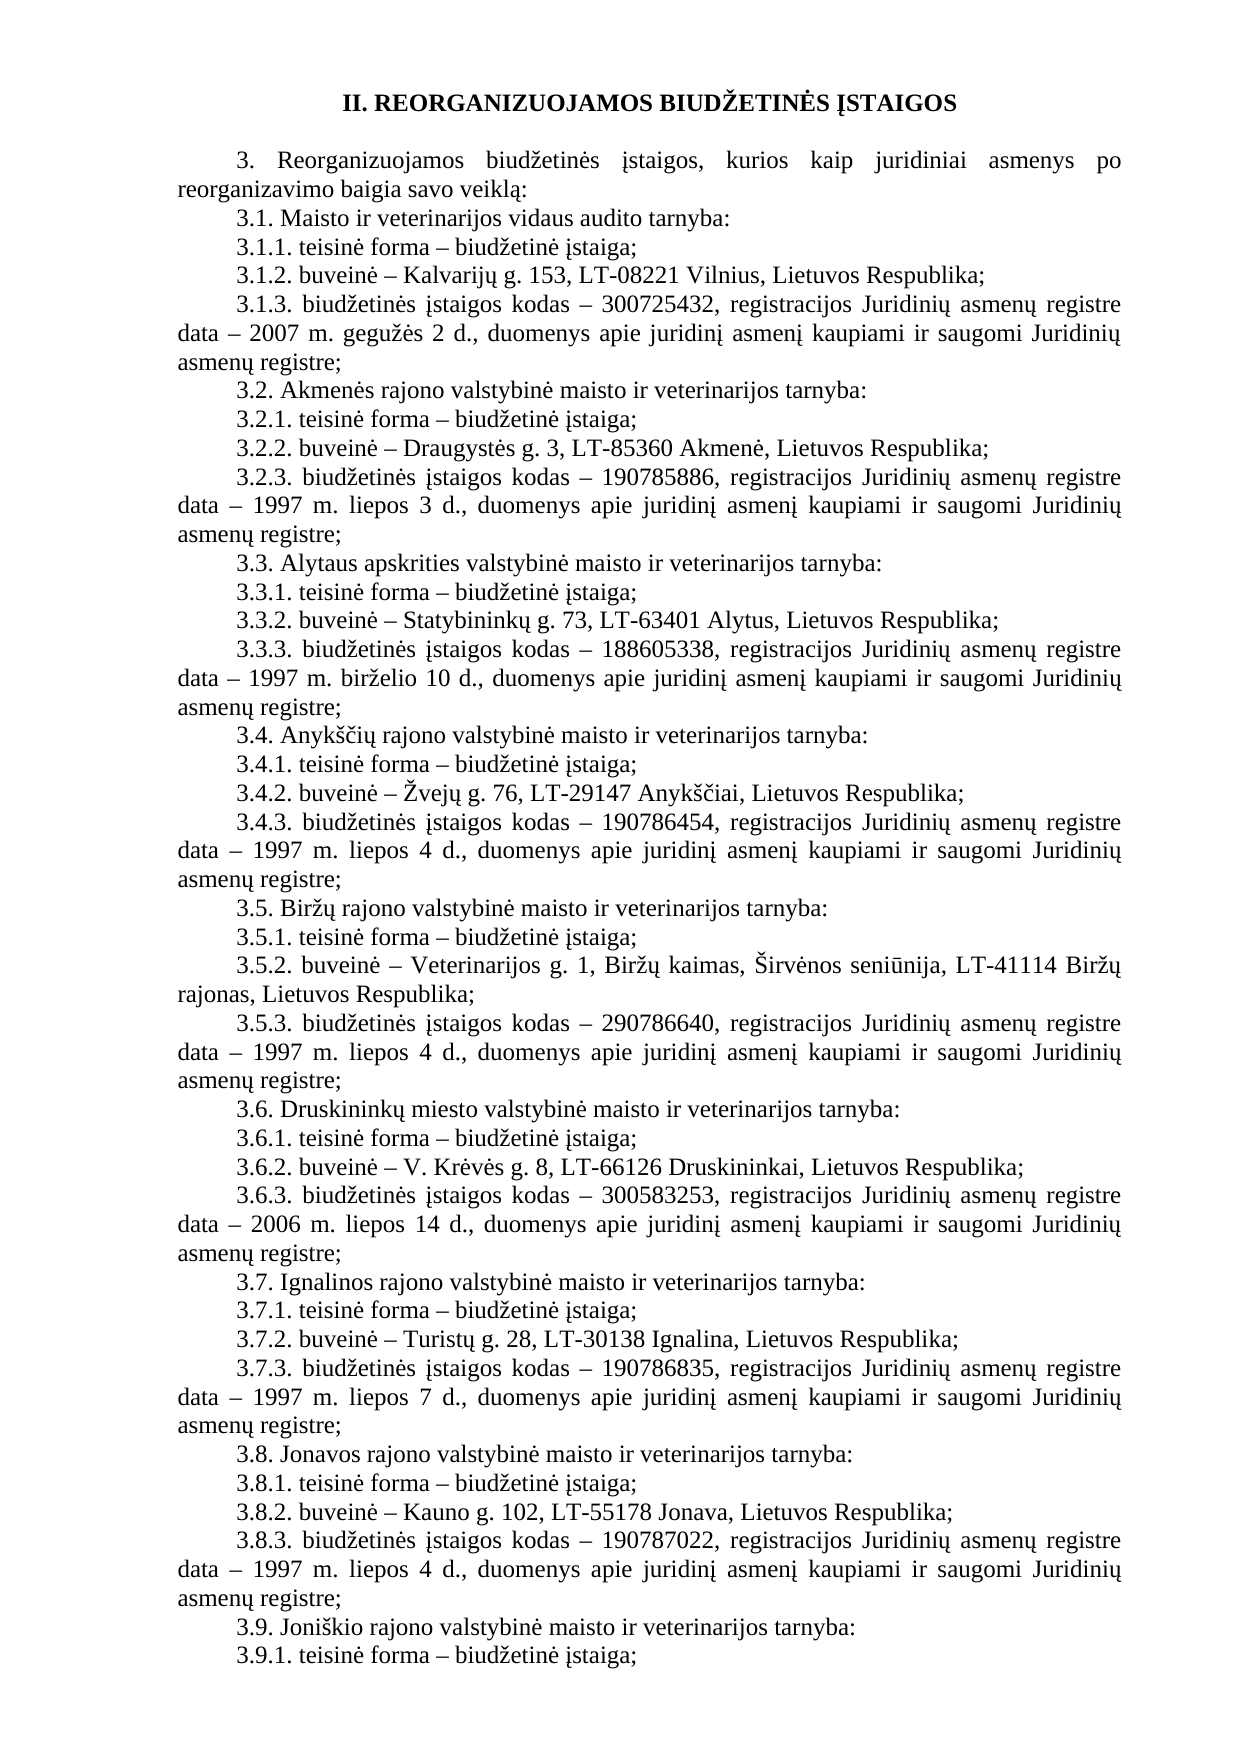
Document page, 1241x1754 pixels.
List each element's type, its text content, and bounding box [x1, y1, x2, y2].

text 3.2.2. buveinė – Draugystės g. 3, LT-85360 Akmenė, Lietuvos Respublika; [177, 433, 1122, 462]
text 3.4.3. biudžetinės įstaigos kodas – 190786454, registracijos Juridinių asmenų registre data – 1997 m. liepos 4 d., duomenys apie juridinį asmenį kaupiami ir saugomi Juridinių asmenų registre; [177, 807, 1122, 893]
text 3.6.2. buveinė – V. Krėvės g. 8, LT-66126 Druskininkai, Lietuvos Respublika; [177, 1152, 1122, 1180]
text 3.2.3. biudžetinės įstaigos kodas – 190785886, registracijos Juridinių asmenų registre data – 1997 m. liepos 3 d., duomenys apie juridinį asmenį kaupiami ir saugomi Juridinių asmenų registre; [177, 462, 1122, 548]
text 3.6.3. biudžetinės įstaigos kodas – 300583253, registracijos Juridinių asmenų registre data – 2006 m. liepos 14 d., duomenys apie juridinį asmenį kaupiami ir saugomi Juridinių asmenų registre; [177, 1180, 1122, 1267]
text 3.1.1. teisinė forma – biudžetinė įstaiga; [177, 232, 1122, 260]
text 3.1. Maisto ir veterinarijos vidaus audito tarnyba: [177, 203, 1122, 232]
text 3.3.3. biudžetinės įstaigos kodas – 188605338, registracijos Juridinių asmenų registre data – 1997 m. birželio 10 d., duomenys apie juridinį asmenį kaupiami ir saugomi Juridinių asmenų registre; [177, 634, 1122, 720]
text 3.8.2. buveinė – Kauno g. 102, LT-55178 Jonava, Lietuvos Respublika; [177, 1497, 1122, 1525]
text 3.7.3. biudžetinės įstaigos kodas – 190786835, registracijos Juridinių asmenų registre data – 1997 m. liepos 7 d., duomenys apie juridinį asmenį kaupiami ir saugomi Juridinių asmenų registre; [177, 1353, 1122, 1439]
text 3.5.1. teisinė forma – biudžetinė įstaiga; [177, 922, 1122, 950]
text 3.2. Akmenės rajono valstybinė maisto ir veterinarijos tarnyba: [177, 375, 1122, 404]
text II. REORGANIZUOJAMOS BIUDŽETINĖS ĮSTAIGOS [177, 88, 1122, 117]
text 3.7. Ignalinos rajono valstybinė maisto ir veterinarijos tarnyba: [177, 1267, 1122, 1295]
text 3.4. Anykščių rajono valstybinė maisto ir veterinarijos tarnyba: [177, 720, 1122, 749]
text 3.3. Alytaus apskrities valstybinė maisto ir veterinarijos tarnyba: [177, 548, 1122, 577]
text 3.9.1. teisinė forma – biudžetinė įstaiga; [177, 1640, 1122, 1669]
text 3.8.3. biudžetinės įstaigos kodas – 190787022, registracijos Juridinių asmenų registre data – 1997 m. liepos 4 d., duomenys apie juridinį asmenį kaupiami ir saugomi Juridinių asmenų registre; [177, 1525, 1122, 1612]
text 3.1.3. biudžetinės įstaigos kodas – 300725432, registracijos Juridinių asmenų registre data – 2007 m. gegužės 2 d., duomenys apie juridinį asmenį kaupiami ir saugomi Juridinių asmenų registre; [177, 289, 1122, 375]
text 3.9. Joniškio rajono valstybinė maisto ir veterinarijos tarnyba: [177, 1612, 1122, 1640]
text 3.6.1. teisinė forma – biudžetinė įstaiga; [177, 1123, 1122, 1152]
text 3.7.1. teisinė forma – biudžetinė įstaiga; [177, 1295, 1122, 1324]
text 3.4.1. teisinė forma – biudžetinė įstaiga; [177, 749, 1122, 778]
text 3.6. Druskininkų miesto valstybinė maisto ir veterinarijos tarnyba: [177, 1094, 1122, 1123]
text 3. Reorganizuojamos biudžetinės įstaigos, kurios kaip juridiniai asmenys po reorganizavimo baigia savo veiklą: [177, 145, 1122, 203]
text 3.5. Biržų rajono valstybinė maisto ir veterinarijos tarnyba: [177, 893, 1122, 922]
text 3.1.2. buveinė – Kalvarijų g. 153, LT-08221 Vilnius, Lietuvos Respublika; [177, 260, 1122, 289]
text 3.5.2. buveinė – Veterinarijos g. 1, Biržų kaimas, Širvėnos seniūnija, LT-41114 Biržų rajonas, Lietuvos Respublika; [177, 950, 1122, 1008]
text 3.8.1. teisinė forma – biudžetinė įstaiga; [177, 1468, 1122, 1497]
text 3.8. Jonavos rajono valstybinė maisto ir veterinarijos tarnyba: [177, 1439, 1122, 1468]
text 3.3.2. buveinė – Statybininkų g. 73, LT-63401 Alytus, Lietuvos Respublika; [177, 605, 1122, 634]
text 3.3.1. teisinė forma – biudžetinė įstaiga; [177, 577, 1122, 605]
text 3.4.2. buveinė – Žvejų g. 76, LT-29147 Anykščiai, Lietuvos Respublika; [177, 778, 1122, 807]
text 3.2.1. teisinė forma – biudžetinė įstaiga; [177, 404, 1122, 433]
text 3.5.3. biudžetinės įstaigos kodas – 290786640, registracijos Juridinių asmenų registre data – 1997 m. liepos 4 d., duomenys apie juridinį asmenį kaupiami ir saugomi Juridinių asmenų registre; [177, 1008, 1122, 1094]
text 3.7.2. buveinė – Turistų g. 28, LT-30138 Ignalina, Lietuvos Respublika; [177, 1324, 1122, 1353]
